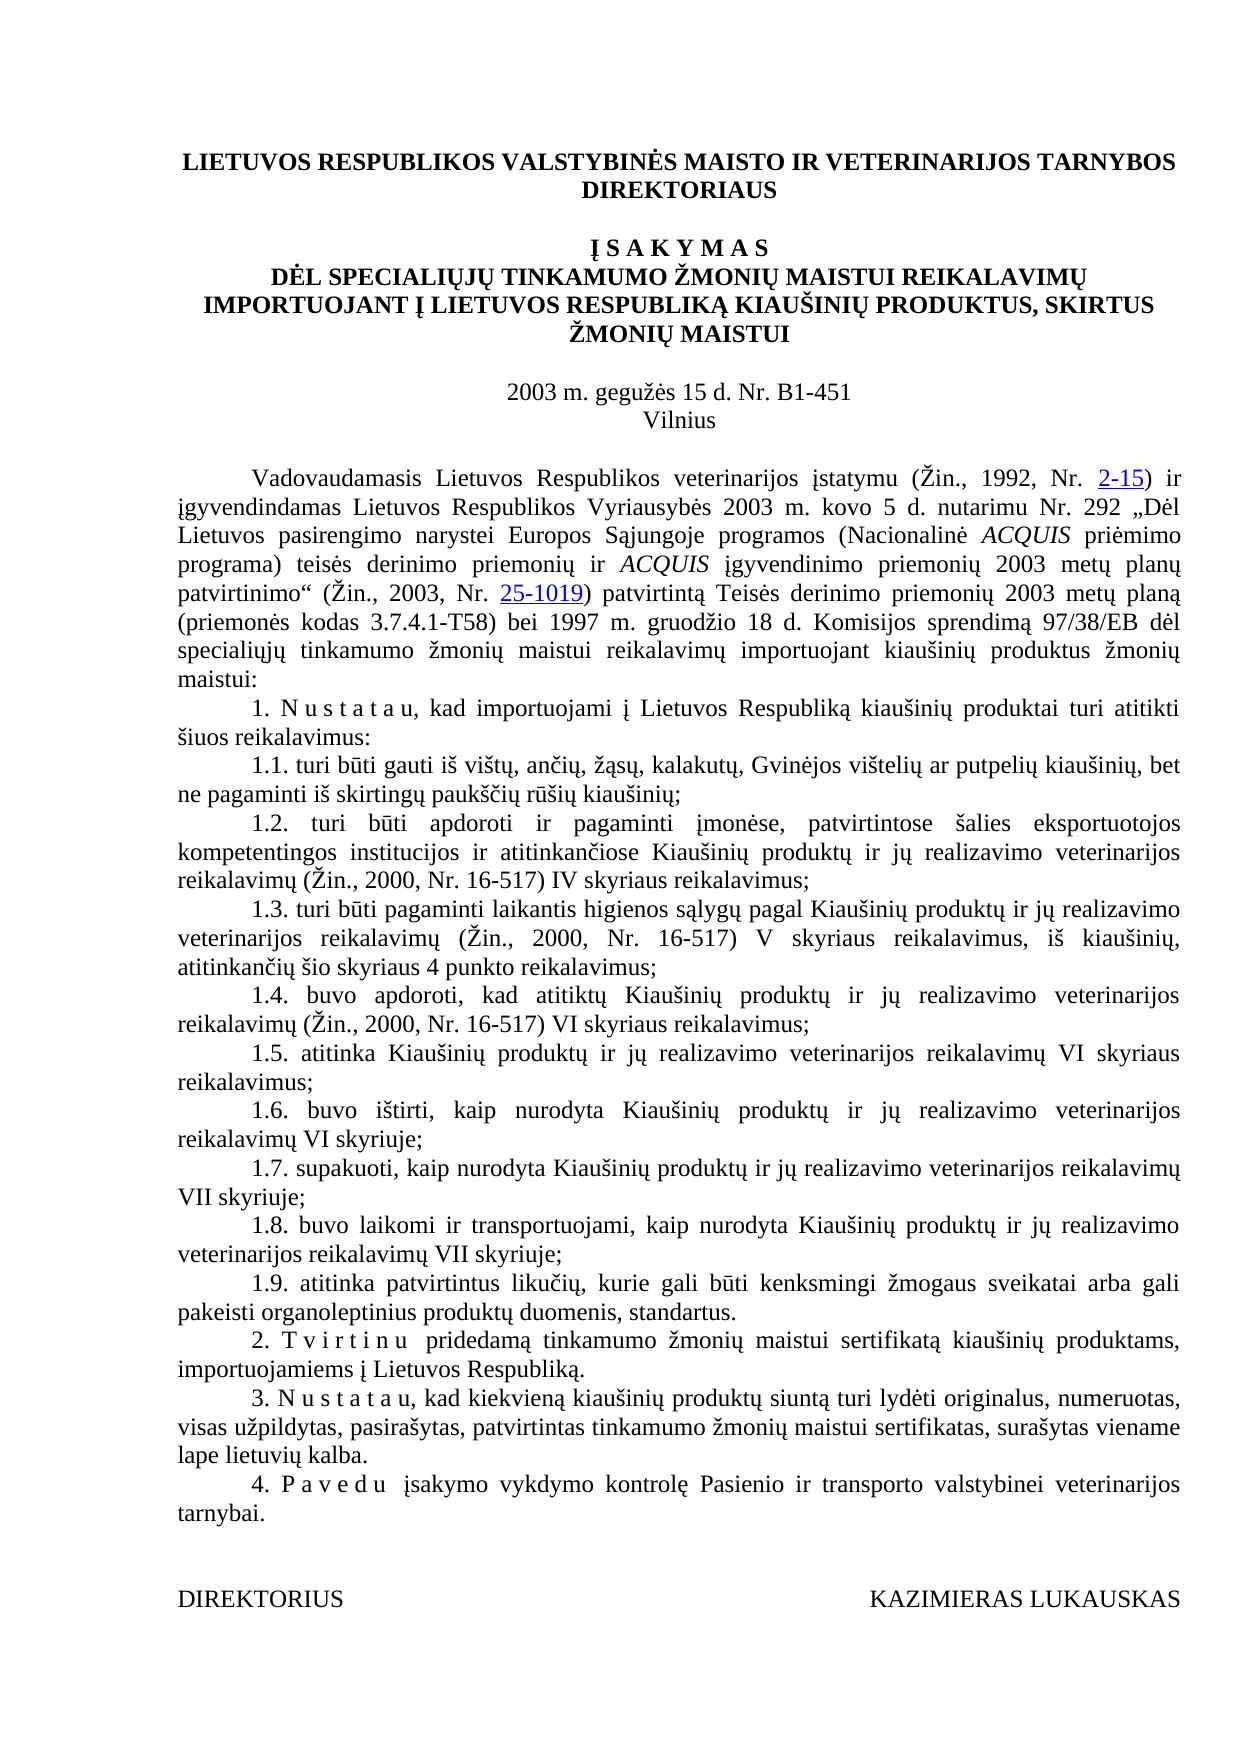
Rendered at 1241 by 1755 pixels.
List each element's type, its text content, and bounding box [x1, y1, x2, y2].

text 1.2. turi būti apdoroti ir pagaminti įmonėse, patvirtintose šalies eksportuotojos kompetentingos institucijos ir atitinkančiose Kiaušinių produktų ir jų realizavimo veterinarijos reikalavimų (Žin., 2000, Nr. 16-517) IV skyriaus reikalavimus; [177, 808, 1181, 894]
text LIETUVOS RESPUBLIKOS VALSTYBINĖS MAISTO IR VETERINARIJOS TARNYBOS DIREKTORIAUS [177, 147, 1181, 204]
text 3. Nustatau, kad kiekvieną kiaušinių produktų siuntą turi lydėti originalus, numeruotas, visas užpildytas, pasirašytas, patvirtintas tinkamumo žmonių maistui sertifikatas, surašytas viename lape lietuvių kalba. [177, 1383, 1181, 1469]
text 1.4. buvo apdoroti, kad atitiktų Kiaušinių produktų ir jų realizavimo veterinarijos reikalavimų (Žin., 2000, Nr. 16-517) VI skyriaus reikalavimus; [177, 981, 1181, 1038]
text DĖL SPECIALIŲJŲ TINKAMUMO ŽMONIŲ MAISTUI REIKALAVIMŲ IMPORTUOJANT Į LIETUVOS RESPUBLIKĄ KIAUŠINIŲ PRODUKTUS, SKIRTUS ŽMONIŲ MAISTUI [177, 262, 1181, 348]
text Direktorius Kazimieras Lukauskas [177, 1584, 1181, 1613]
text Vilnius [177, 406, 1181, 434]
text 2003 m. gegužės 15 d. Nr. B1-451 [177, 377, 1181, 406]
text 1.1. turi būti gauti iš vištų, ančių, žąsų, kalakutų, Gvinėjos vištelių ar putpelių kiaušinių, bet ne pagaminti iš skirtingų paukščių rūšių kiaušinių; [177, 751, 1181, 808]
text 1.6. buvo ištirti, kaip nurodyta Kiaušinių produktų ir jų realizavimo veterinarijos reikalavimų VI skyriuje; [177, 1096, 1181, 1153]
text 1.7. supakuoti, kaip nurodyta Kiaušinių produktų ir jų realizavimo veterinarijos reikalavimų VII skyriuje; [177, 1153, 1181, 1211]
text 2. Tvirtinu pridedamą tinkamumo žmonių maistui sertifikatą kiaušinių produktams, importuojamiems į Lietuvos Respubliką. [177, 1326, 1181, 1383]
text 1. Nustatau, kad importuojami į Lietuvos Respubliką kiaušinių produktai turi atitikti šiuos reikalavimus: [177, 693, 1181, 751]
text Į S A K Y M A S [177, 233, 1181, 262]
text 1.8. buvo laikomi ir transportuojami, kaip nurodyta Kiaušinių produktų ir jų realizavimo veterinarijos reikalavimų VII skyriuje; [177, 1211, 1181, 1268]
text 4. Pavedu įsakymo vykdymo kontrolę Pasienio ir transporto valstybinei veterinarijos tarnybai. [177, 1469, 1181, 1527]
text 1.3. turi būti pagaminti laikantis higienos sąlygų pagal Kiaušinių produktų ir jų realizavimo veterinarijos reikalavimų (Žin., 2000, Nr. 16-517) V skyriaus reikalavimus, iš kiaušinių, atitinkančių šio skyriaus 4 punkto reikalavimus; [177, 894, 1181, 981]
text 1.9. atitinka patvirtintus likučių, kurie gali būti kenksmingi žmogaus sveikatai arba gali pakeisti organoleptinius produktų duomenis, standartus. [177, 1268, 1181, 1326]
text Vadovaudamasis Lietuvos Respublikos veterinarijos įstatymu (Žin., 1992, Nr. 2-15) ir įgyvendindamas Lietuvos Respublikos Vyriausybės 2003 m. kovo 5 d. nutarimu Nr. 292 „Dėl Lietuvos pasirengimo narystei Europos Sąjungoje programos (Nacionalinė ACQUIS priėmimo programa) teisės derinimo priemonių ir ACQUIS įgyvendinimo priemonių 2003 metų planų patvirtinimo“ (Žin., 2003, Nr. 25-1019) patvirtintą Teisės derinimo priemonių 2003 metų planą (priemonės kodas 3.7.4.1-T58) bei 1997 m. gruodžio 18 d. Komisijos sprendimą 97/38/EB dėl specialiųjų tinkamumo žmonių maistui reikalavimų importuojant kiaušinių produktus žmonių maistui: [177, 463, 1181, 693]
text 1.5. atitinka Kiaušinių produktų ir jų realizavimo veterinarijos reikalavimų VI skyriaus reikalavimus; [177, 1038, 1181, 1096]
